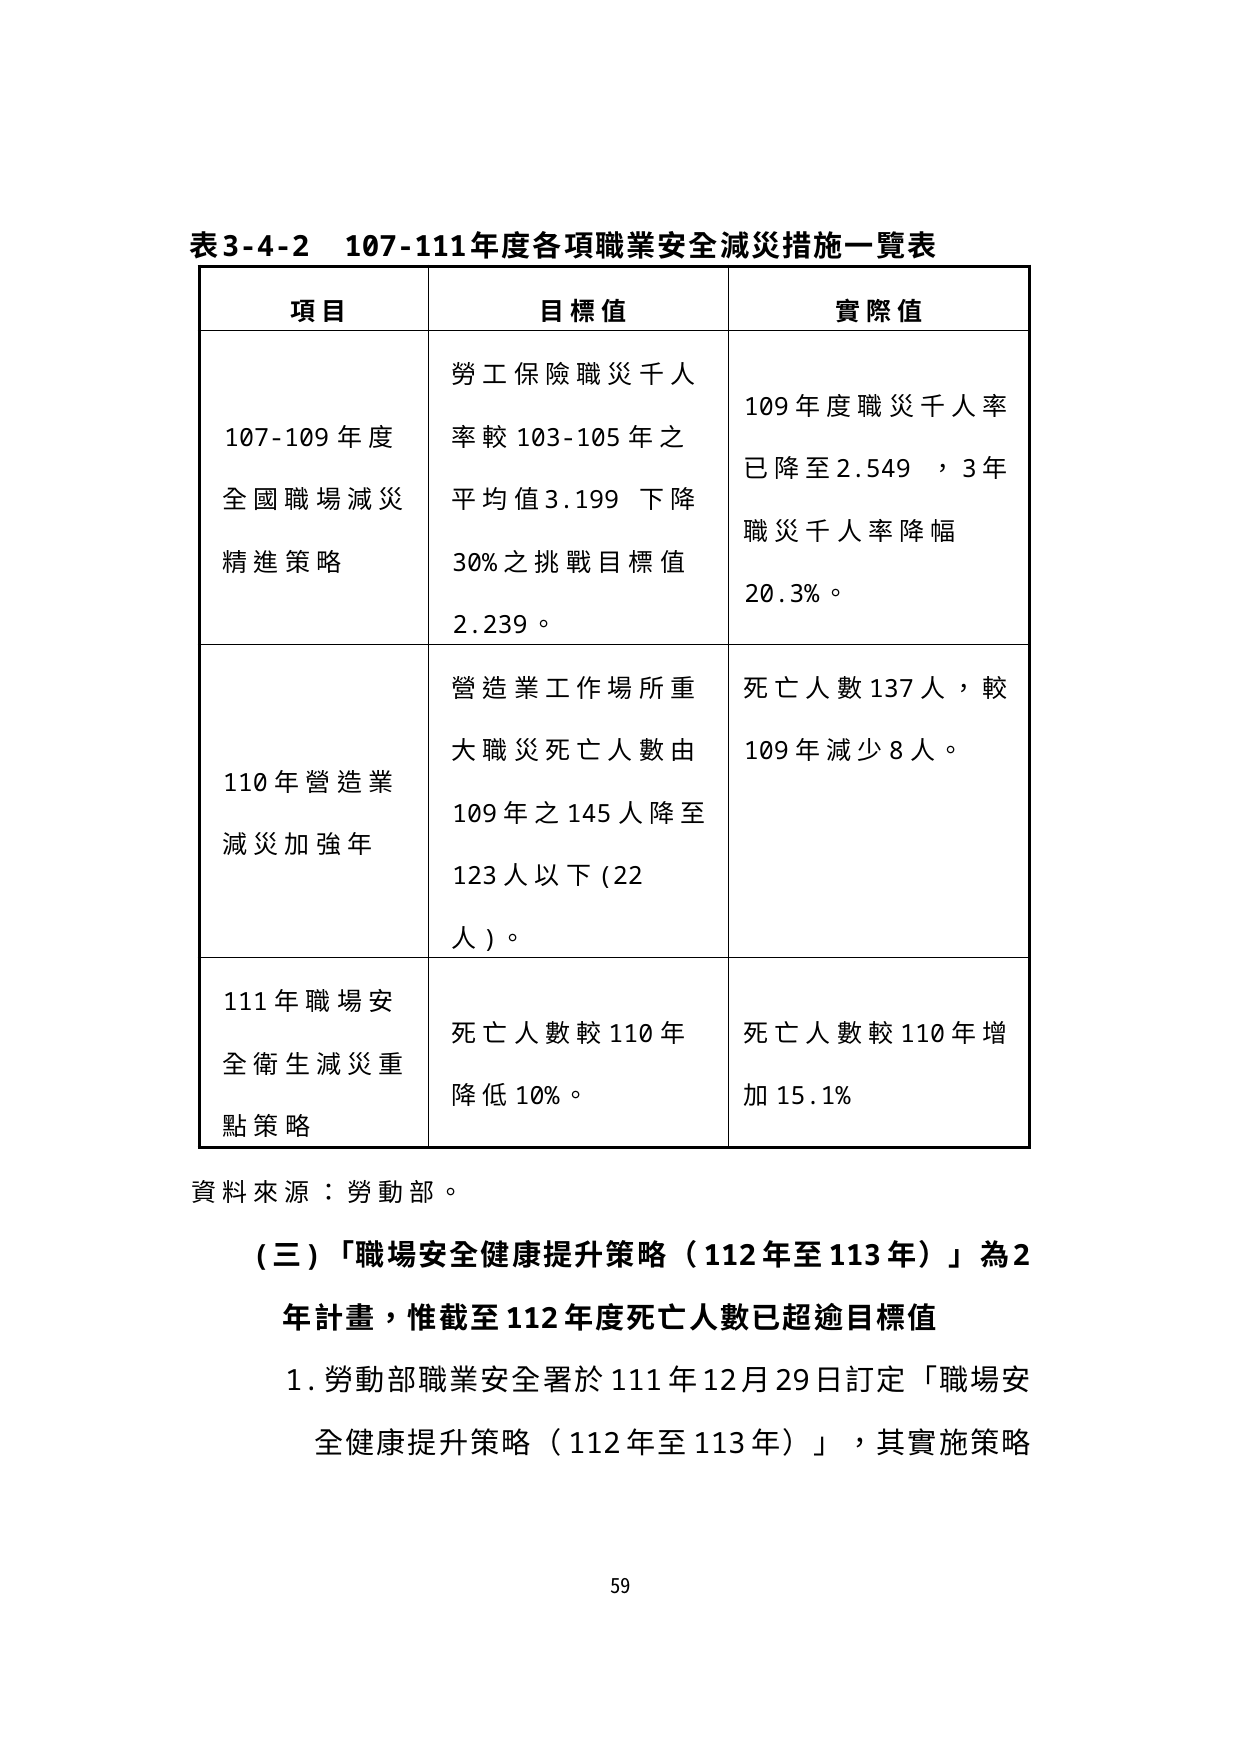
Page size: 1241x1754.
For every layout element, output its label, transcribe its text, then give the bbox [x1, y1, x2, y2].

table_cell 死亡人數137人，較109年減少8人。 [729, 645, 1028, 957]
table_cell 死亡人數較110年增加15.1% [729, 958, 1028, 1146]
text 資料來源：勞動部。 [188, 1149, 1052, 1211]
table_cell 110年營造業減災加強年 [201, 645, 428, 957]
text 表3-4-2 107-111年度各項職業安全減災措施一覽表 [188, 202, 1052, 264]
table_header 項目 [201, 268, 428, 330]
table_header 實際值 [729, 268, 1028, 330]
table_cell 107-109年度 全國職場減災精進策略 [201, 331, 428, 644]
table_cell 營造業工作場所重大職災死亡人數由109年之145人降至123人以下(22人)。 [429, 645, 728, 957]
table_header 目標值 [429, 268, 728, 330]
table_cell 109年度職災千人率已降至2.549 ，3年職災千人率降幅20.3%。 [729, 331, 1028, 644]
table_cell 死亡人數較110年降低10%。 [429, 958, 728, 1146]
table_cell 111年職場安全衛生減災重點策略 [201, 958, 428, 1146]
table_cell 勞工保險職災千人率較103-105年之平均值3.199 下降30%之挑戰目標值2.239。 [429, 331, 728, 644]
text (三)「職場安全健康提升策略（112年至113年）」為2年計畫，惟截至112年度死亡人數已超逾目標值 [247, 1211, 1052, 1336]
text 1.勞動部職業安全署於111年12月29日訂定「職場安全健康提升策略（112年至113年）」，其實施策略 [276, 1336, 1052, 1461]
